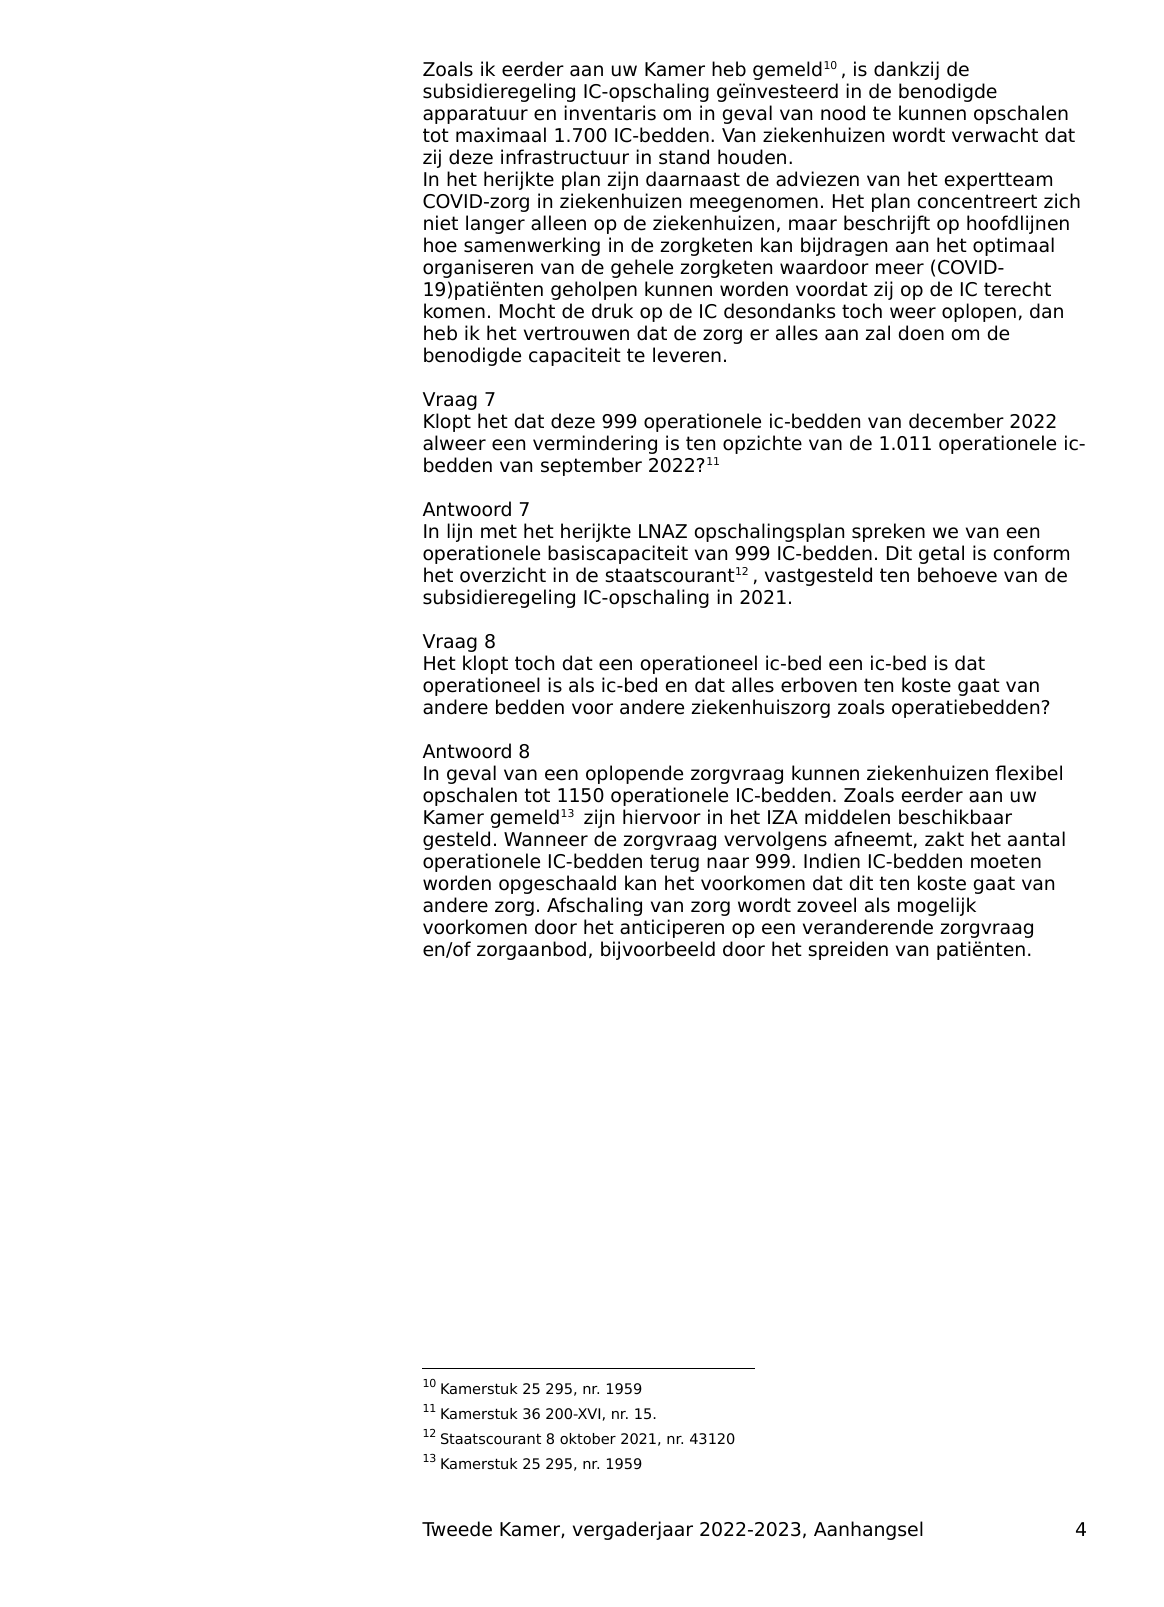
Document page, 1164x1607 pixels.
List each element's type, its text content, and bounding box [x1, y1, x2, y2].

text In het herijkte plan zijn daarnaast de adviezen van het expertteam COVID-zorg in ziekenhuizen meegenomen. Het plan concentreert zich niet langer alleen op de ziekenhuizen, maar beschrijft op hoofdlijnen hoe samenwerking in de zorgketen kan bijdragen aan het optimaal organiseren van de gehele zorgketen waardoor meer (COVID-19)patiënten geholpen kunnen worden voordat zij op de IC terecht komen. Mocht de druk op de IC desondanks toch weer oplopen, dan heb ik het vertrouwen dat de zorg er alles aan zal doen om de benodigde capaciteit te leveren. [422, 169, 1087, 367]
text Vraag 8 [422, 631, 1087, 653]
text Antwoord 8 [422, 741, 1087, 763]
text Zoals ik eerder aan uw Kamer heb gemeld, is dankzij de subsidieregeling IC-opschaling geïnvesteerd in de benodigde apparatuur en inventaris om in geval van nood te kunnen opschalen tot maximaal 1.700 IC-bedden. Van ziekenhuizen wordt verwacht dat zij deze infrastructuur in stand houden. [422, 59, 1087, 169]
text Het klopt toch dat een operationeel ic-bed een ic-bed is dat operationeel is als ic-bed en dat alles erboven ten koste gaat van andere bedden voor andere ziekenhuiszorg zoals operatiebedden? [422, 653, 1087, 719]
text In geval van een oplopende zorgvraag kunnen ziekenhuizen flexibel opschalen tot 1150 operationele IC-bedden. Zoals eerder aan uw Kamer gemeld zijn hiervoor in het IZA middelen beschikbaar gesteld. Wanneer de zorgvraag vervolgens afneemt, zakt het aantal operationele IC-bedden terug naar 999. Indien IC-bedden moeten worden opgeschaald kan het voorkomen dat dit ten koste gaat van andere zorg. Afschaling van zorg wordt zoveel als mogelijk voorkomen door het anticiperen op een veranderende zorgvraag en/of zorgaanbod, bijvoorbeeld door het spreiden van patiënten. [422, 763, 1087, 961]
text Klopt het dat deze 999 operationele ic-bedden van december 2022 alweer een vermindering is ten opzichte van de 1.011 operationele ic-bedden van september 2022? [422, 411, 1087, 477]
text Kamerstuk 36 200-XVI, nr. 15. [422, 1402, 1087, 1424]
text Vraag 7 [422, 389, 1087, 411]
text Kamerstuk 25 295, nr. 1959 [422, 1452, 1087, 1474]
text Antwoord 7 [422, 499, 1087, 521]
text Staatscourant 8 oktober 2021, nr. 43120 [422, 1427, 1087, 1449]
text In lijn met het herijkte LNAZ opschalingsplan spreken we van een operationele basiscapaciteit van 999 IC-bedden. Dit getal is conform het overzicht in de staatscourant, vastgesteld ten behoeve van de subsidieregeling IC-opschaling in 2021. [422, 521, 1087, 609]
text Kamerstuk 25 295, nr. 1959 [422, 1377, 1087, 1399]
